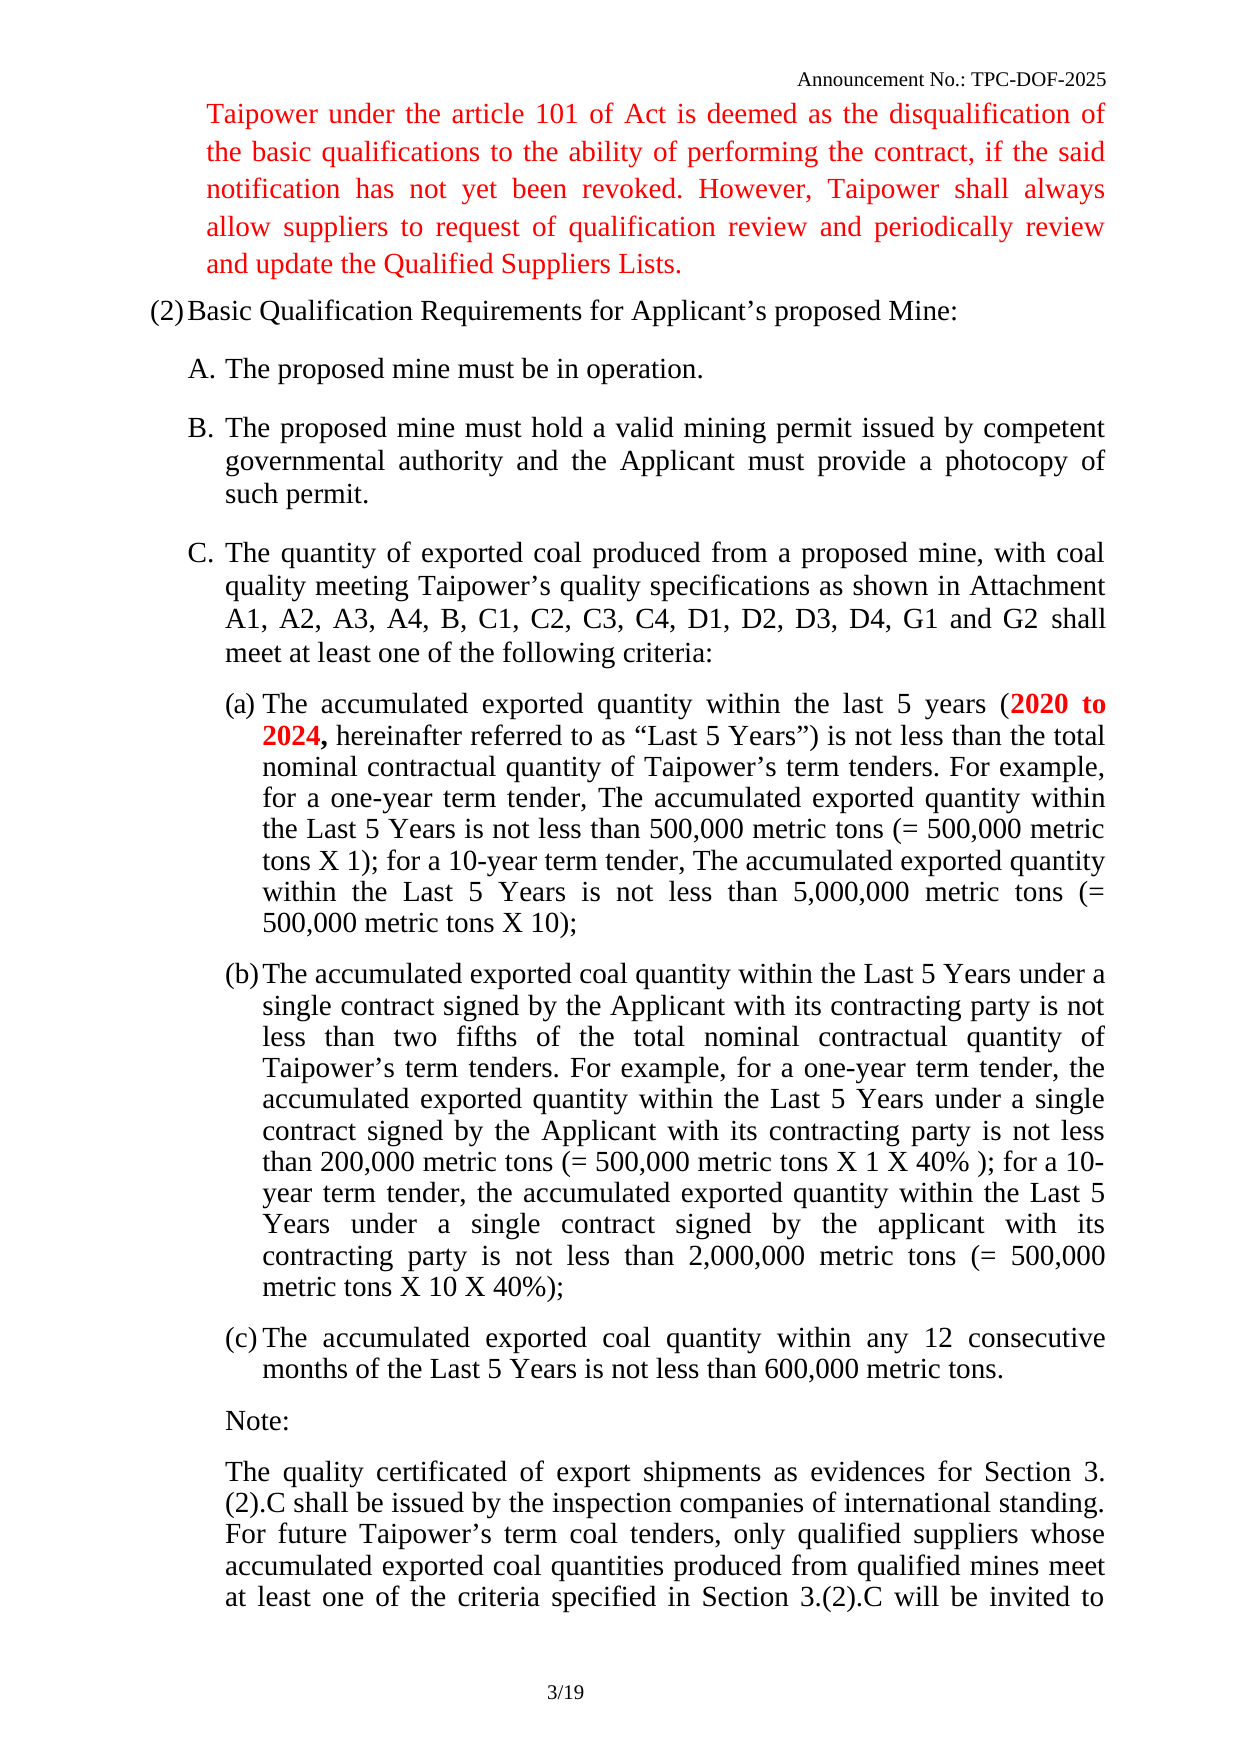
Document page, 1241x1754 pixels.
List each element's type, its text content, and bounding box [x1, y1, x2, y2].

list The accumulated exported coal quantity within the Last 5 Years under a single contract signed by the Applicant with its contracting party is not less than two fifths of the total nominal contractual quantity of Taipower’s term tenders. For example, for a one-year term tender, the accumulated exported quantity within the Last 5 Years under a single contract signed by the Applicant with its contracting party is not less than 200,000 metric tons (= 500,000 metric tons X 1 X 40% ); for a 10-year term tender, the accumulated exported quantity within the Last 5 Years under a single contract signed by the applicant with its contracting party is not less than 2,000,000 metric tons (= 500,000 metric tons X 10 X 40%); [225, 959, 1106, 1302]
list The quantity of exported coal produced from a proposed mine, with coal quality meeting Taipower’s quality specifications as shown in Attachment A1, A2, A3, A4, B, C1, C2, C3, C4, D1, D2, D3, D4, G1 and G2 shall meet at least one of the following criteria: [187, 535, 1106, 669]
list The proposed mine must be in operation. [188, 352, 1106, 385]
list Basic Qualification Requirements for Applicant’s proposed Mine: [150, 294, 1125, 327]
list The accumulated exported quantity within the last 5 years (2020 to 2024, hereinafter referred to as “Last 5 Years”) is not less than the total nominal contractual quantity of Taipower’s term tenders. For example, for a one-year term tender, The accumulated exported quantity within the Last 5 Years is not less than 500,000 metric tons (= 500,000 metric tons X 1); for a 10-year term tender, The accumulated exported quantity within the Last 5 Years is not less than 5,000,000 metric tons (= 500,000 metric tons X 10); [225, 689, 1106, 939]
list The proposed mine must hold a valid mining permit issued by competent governmental authority and the Applicant must provide a photocopy of such permit. [187, 410, 1106, 510]
list Taipower under the article 101 of Act is deemed as the disqualification of the basic qualifications to the ability of performing the contract, if the said notification has not yet been revoked. However, Taipower shall always allow suppliers to request of qualification review and periodically review and update the Qualified Suppliers Lists. [138, 94, 1106, 281]
text The quality certificated of export shipments as evidences for Section 3.(2).C shall be issued by the inspection companies of international standing. For future Taipower’s term coal tenders, only qualified suppliers whose accumulated exported coal quantities produced from qualified mines meet at least one of the criteria specified in Section 3.(2).C will be invited to [225, 1456, 1106, 1612]
text Note: [225, 1405, 1106, 1436]
list The accumulated exported coal quantity within any 12 consecutive months of the Last 5 Years is not less than 600,000 metric tons. [225, 1322, 1106, 1385]
